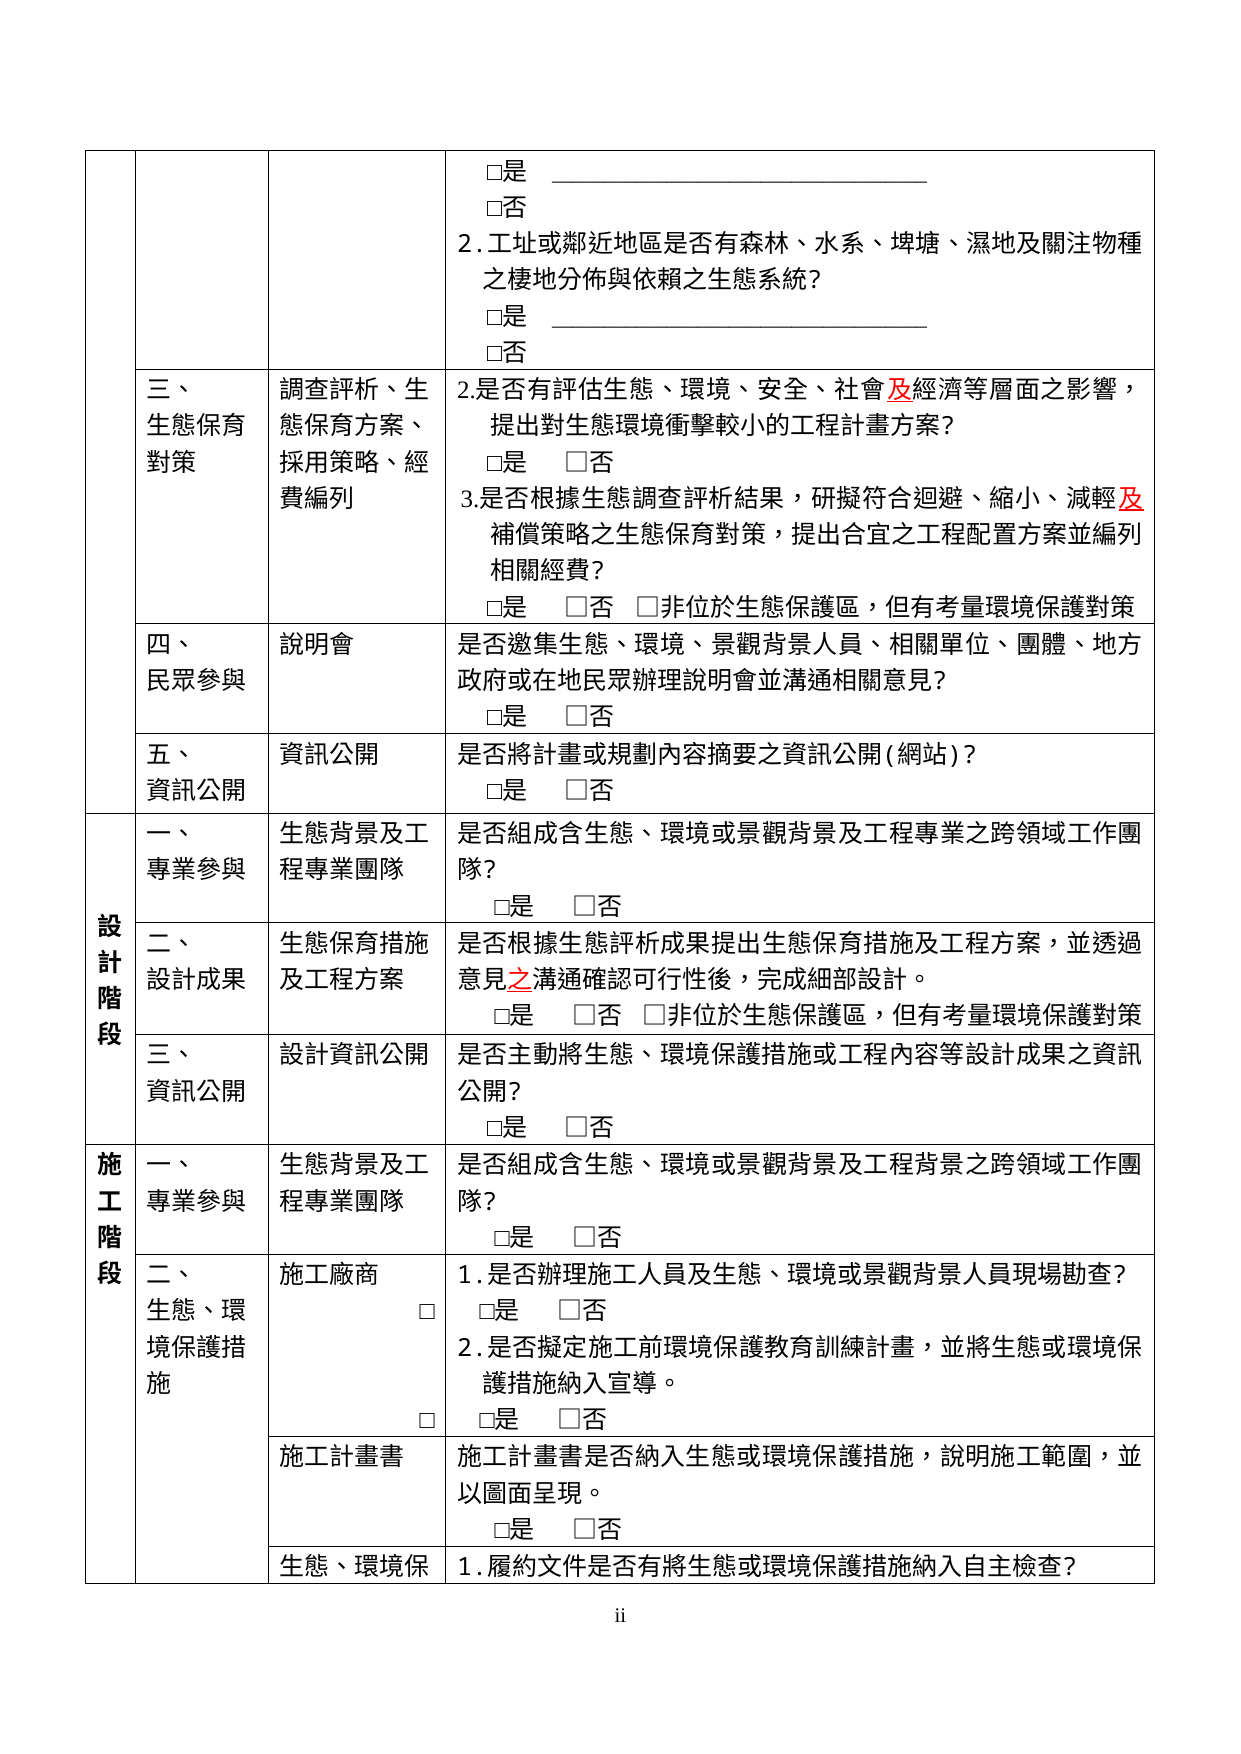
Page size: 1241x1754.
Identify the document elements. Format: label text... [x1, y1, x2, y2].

table_cell 說明會 [269, 624, 445, 733]
table_cell 二、 設計成果 [136, 923, 268, 1034]
table_cell 是否主動將生態、環境保護措施或工程內容等設計成果之資訊公開? □是 □否 [446, 1035, 1154, 1144]
table_cell 四、 民眾參與 [136, 624, 268, 733]
table_cell 施工廠商 [269, 1255, 445, 1436]
table_cell 二、 生態、環境保護措施 [136, 1255, 268, 1583]
table_cell 生態、環境保 [269, 1547, 445, 1583]
table_cell 三、 資訊公開 [136, 1035, 268, 1144]
table_cell 生態保育措施及工程方案 [269, 923, 445, 1034]
table_cell 調查評析、生態保育方案、採用策略、經費編列 [269, 370, 445, 623]
table_cell 是否邀集生態、環境、景觀背景人員、相關單位、團體、地方政府或在地民眾辦理說明會並溝通相關意見? □是 □否 [446, 624, 1154, 733]
table_cell 施工計畫書是否納入生態或環境保護措施，說明施工範圍，並以圖面呈現。 □是 □否 [446, 1437, 1154, 1546]
table_cell [136, 151, 268, 368]
table_cell 是否組成含生態、環境或景觀背景及工程背景之跨領域工作團隊? □是 □否 [446, 1145, 1154, 1253]
table_cell 施工階段 [86, 1145, 135, 1583]
table_cell 生態背景及工程專業團隊 [269, 814, 445, 922]
table_cell 三、 生態保育對策 [136, 370, 268, 623]
table_cell 1.是否辦理施工人員及生態、環境或景觀背景人員現場勘查? □ □是 □否 2.是否擬定施工前環境保護教育訓練計畫，並將生態或環境保護措施納入宣導。 □ □是 □否 [446, 1255, 1154, 1436]
table_cell 是否將計畫或規劃內容摘要之資訊公開(網站)? □是 □否 [446, 734, 1154, 812]
table_cell 施工計畫書 [269, 1437, 445, 1546]
table_cell 五、 資訊公開 [136, 734, 268, 812]
table_cell 1.履約文件是否有將生態或環境保護措施納入自主檢查? [446, 1547, 1154, 1583]
table_cell 一、 專業參與 [136, 814, 268, 922]
table_cell 是否組成含生態、環境或景觀背景及工程專業之跨領域工作團隊? □是 □否 [446, 814, 1154, 922]
table_cell [269, 151, 445, 368]
table_cell 一、 專業參與 [136, 1145, 268, 1253]
table_cell 設計階段 [86, 814, 135, 1144]
table_cell 1.是否調查自然及生態環境資料? □是 □否 2.區位：□法定自然保護區、□一般區 (法定自然保護區包含自然保留區、野生動物保護區、野生動物重要棲息環境、國家公園、國家自然公園、國有林自然保護區、國家重要濕地、海岸保護區…等。) □ 若在保護區則進行下列檢核: 1.是否有關注物種，如保育類動物、特稀有植物、指標物種、老樹或民俗動植物等？ □是 ____________________________________ □否 2.工址或鄰近地區是否有森林、水系、埤塘、濕地及關注物種之棲地分佈與依賴之生態系統? □是 ____________________________________ □否 [446, 151, 1154, 368]
table_cell [86, 151, 135, 812]
table_cell 資訊公開 [269, 734, 445, 812]
table_cell 設計資訊公開 [269, 1035, 445, 1144]
table_cell 生態背景及工程專業團隊 [269, 1145, 445, 1253]
table_cell 是否根據生態評析成果提出生態保育措施及工程方案，並透過意見之溝通確認可行性後，完成細部設計。 □是 □否 □非位於生態保護區，但有考量環境保護對策 [446, 923, 1154, 1034]
table_cell 是否有評估生態、環境、安全、社會及經濟等層面之影響，提出對生態環境衝擊較小的工程計畫方案? □是 □否 是否根據生態調查評析結果，研擬符合迴避、縮小、減輕及補償策略之生態保育對策，提出合宜之工程配置方案並編列相關經費? □是 □否 □非位於生態保護區，但有考量環境保護對策 [446, 370, 1154, 623]
